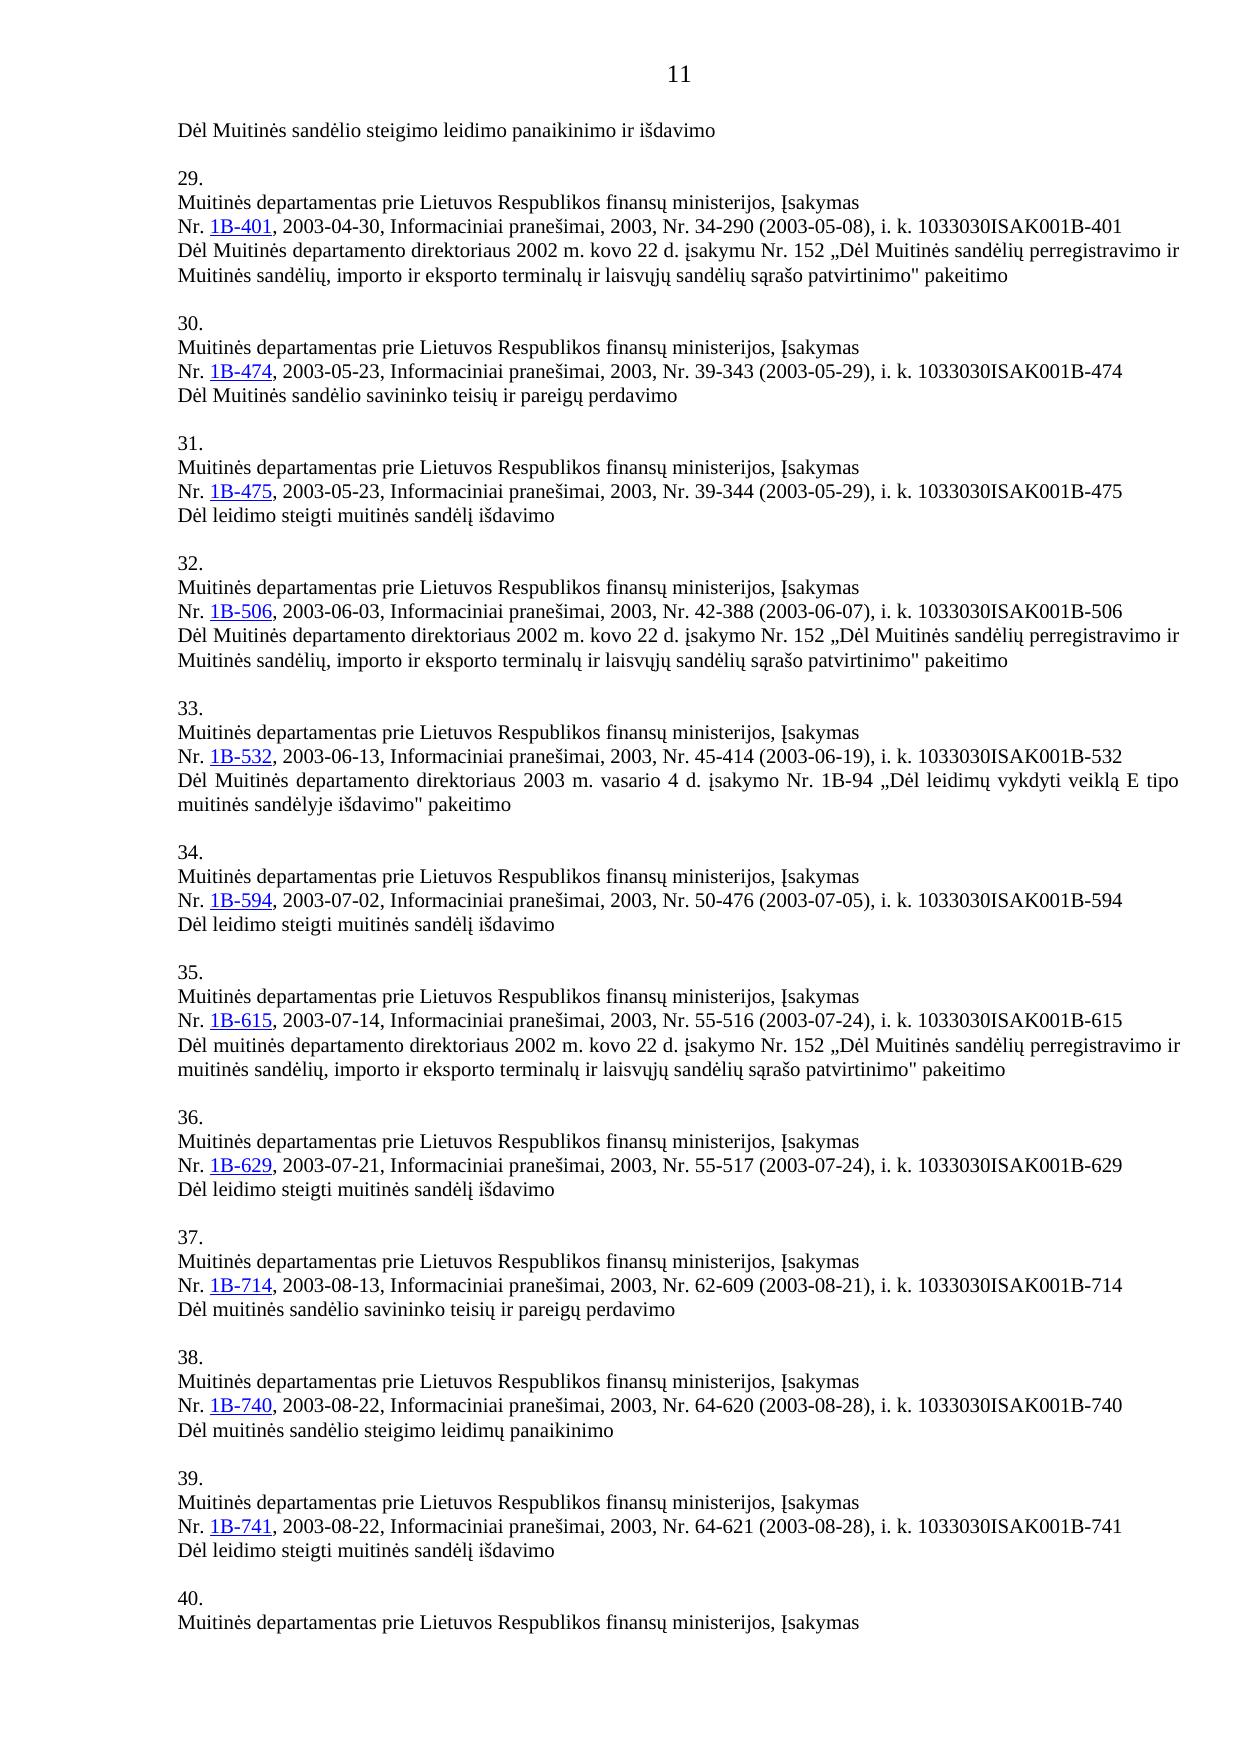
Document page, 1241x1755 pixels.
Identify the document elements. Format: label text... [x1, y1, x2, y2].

text 34. [177, 840, 1181, 864]
text Nr. 1B-532, 2003-06-13, Informaciniai pranešimai, 2003, Nr. 45-414 (2003-06-19), i. k. 1033030ISAK001B-532 [177, 744, 1181, 768]
text Muitinės departamentas prie Lietuvos Respublikos finansų ministerijos, Įsakymas [177, 1129, 1181, 1153]
text Muitinės departamentas prie Lietuvos Respublikos finansų ministerijos, Įsakymas [177, 455, 1181, 479]
text Muitinės departamentas prie Lietuvos Respublikos finansų ministerijos, Įsakymas [177, 190, 1181, 214]
text Nr. 1B-615, 2003-07-14, Informaciniai pranešimai, 2003, Nr. 55-516 (2003-07-24), i. k. 1033030ISAK001B-615 [177, 1008, 1181, 1032]
text Nr. 1B-629, 2003-07-21, Informaciniai pranešimai, 2003, Nr. 55-517 (2003-07-24), i. k. 1033030ISAK001B-629 [177, 1153, 1181, 1177]
text Dėl muitinės departamento direktoriaus 2002 m. kovo 22 d. įsakymo Nr. 152 „Dėl Muitinės sandėlių perregistravimo ir muitinės sandėlių, importo ir eksporto terminalų ir laisvųjų sandėlių sąrašo patvirtinimo" pakeitimo [177, 1032, 1181, 1081]
text Nr. 1B-475, 2003-05-23, Informaciniai pranešimai, 2003, Nr. 39-344 (2003-05-29), i. k. 1033030ISAK001B-475 [177, 479, 1181, 503]
text 39. [177, 1466, 1181, 1490]
text Nr. 1B-594, 2003-07-02, Informaciniai pranešimai, 2003, Nr. 50-476 (2003-07-05), i. k. 1033030ISAK001B-594 [177, 888, 1181, 912]
text 40. [177, 1586, 1181, 1610]
text Dėl leidimo steigti muitinės sandėlį išdavimo [177, 503, 1181, 527]
text Muitinės departamentas prie Lietuvos Respublikos finansų ministerijos, Įsakymas [177, 864, 1181, 888]
text Muitinės departamentas prie Lietuvos Respublikos finansų ministerijos, Įsakymas [177, 1490, 1181, 1514]
text Dėl Muitinės departamento direktoriaus 2002 m. kovo 22 d. įsakymo Nr. 152 „Dėl Muitinės sandėlių perregistravimo ir Muitinės sandėlių, importo ir eksporto terminalų ir laisvųjų sandėlių sąrašo patvirtinimo" pakeitimo [177, 623, 1181, 672]
text 31. [177, 431, 1181, 455]
text Dėl Muitinės sandėlio steigimo leidimo panaikinimo ir išdavimo [177, 118, 1181, 142]
text 32. [177, 551, 1181, 575]
text Muitinės departamentas prie Lietuvos Respublikos finansų ministerijos, Įsakymas [177, 1249, 1181, 1273]
text Nr. 1B-740, 2003-08-22, Informaciniai pranešimai, 2003, Nr. 64-620 (2003-08-28), i. k. 1033030ISAK001B-740 [177, 1393, 1181, 1417]
text Dėl Muitinės sandėlio savininko teisių ir pareigų perdavimo [177, 383, 1181, 407]
text 37. [177, 1225, 1181, 1249]
text Dėl muitinės sandėlio steigimo leidimų panaikinimo [177, 1417, 1181, 1442]
text 35. [177, 960, 1181, 984]
text Dėl leidimo steigti muitinės sandėlį išdavimo [177, 912, 1181, 936]
text Dėl leidimo steigti muitinės sandėlį išdavimo [177, 1538, 1181, 1562]
text Nr. 1B-401, 2003-04-30, Informaciniai pranešimai, 2003, Nr. 34-290 (2003-05-08), i. k. 1033030ISAK001B-401 [177, 214, 1181, 238]
text Nr. 1B-741, 2003-08-22, Informaciniai pranešimai, 2003, Nr. 64-621 (2003-08-28), i. k. 1033030ISAK001B-741 [177, 1514, 1181, 1538]
text Dėl Muitinės departamento direktoriaus 2003 m. vasario 4 d. įsakymo Nr. 1B-94 „Dėl leidimų vykdyti veiklą E tipo muitinės sandėlyje išdavimo" pakeitimo [177, 768, 1181, 816]
text 33. [177, 696, 1181, 720]
text Muitinės departamentas prie Lietuvos Respublikos finansų ministerijos, Įsakymas [177, 984, 1181, 1008]
text Dėl Muitinės departamento direktoriaus 2002 m. kovo 22 d. įsakymu Nr. 152 „Dėl Muitinės sandėlių perregistravimo ir Muitinės sandėlių, importo ir eksporto terminalų ir laisvųjų sandėlių sąrašo patvirtinimo" pakeitimo [177, 238, 1181, 287]
text Muitinės departamentas prie Lietuvos Respublikos finansų ministerijos, Įsakymas [177, 720, 1181, 744]
text Muitinės departamentas prie Lietuvos Respublikos finansų ministerijos, Įsakymas [177, 1610, 1181, 1634]
text 30. [177, 311, 1181, 335]
text Muitinės departamentas prie Lietuvos Respublikos finansų ministerijos, Įsakymas [177, 335, 1181, 359]
text Muitinės departamentas prie Lietuvos Respublikos finansų ministerijos, Įsakymas [177, 1369, 1181, 1393]
text Nr. 1B-506, 2003-06-03, Informaciniai pranešimai, 2003, Nr. 42-388 (2003-06-07), i. k. 1033030ISAK001B-506 [177, 599, 1181, 623]
text Dėl muitinės sandėlio savininko teisių ir pareigų perdavimo [177, 1297, 1181, 1321]
text 36. [177, 1105, 1181, 1129]
text Dėl leidimo steigti muitinės sandėlį išdavimo [177, 1177, 1181, 1201]
text Muitinės departamentas prie Lietuvos Respublikos finansų ministerijos, Įsakymas [177, 575, 1181, 599]
text 38. [177, 1345, 1181, 1369]
text 29. [177, 166, 1181, 190]
text Nr. 1B-474, 2003-05-23, Informaciniai pranešimai, 2003, Nr. 39-343 (2003-05-29), i. k. 1033030ISAK001B-474 [177, 359, 1181, 383]
text Nr. 1B-714, 2003-08-13, Informaciniai pranešimai, 2003, Nr. 62-609 (2003-08-21), i. k. 1033030ISAK001B-714 [177, 1273, 1181, 1297]
